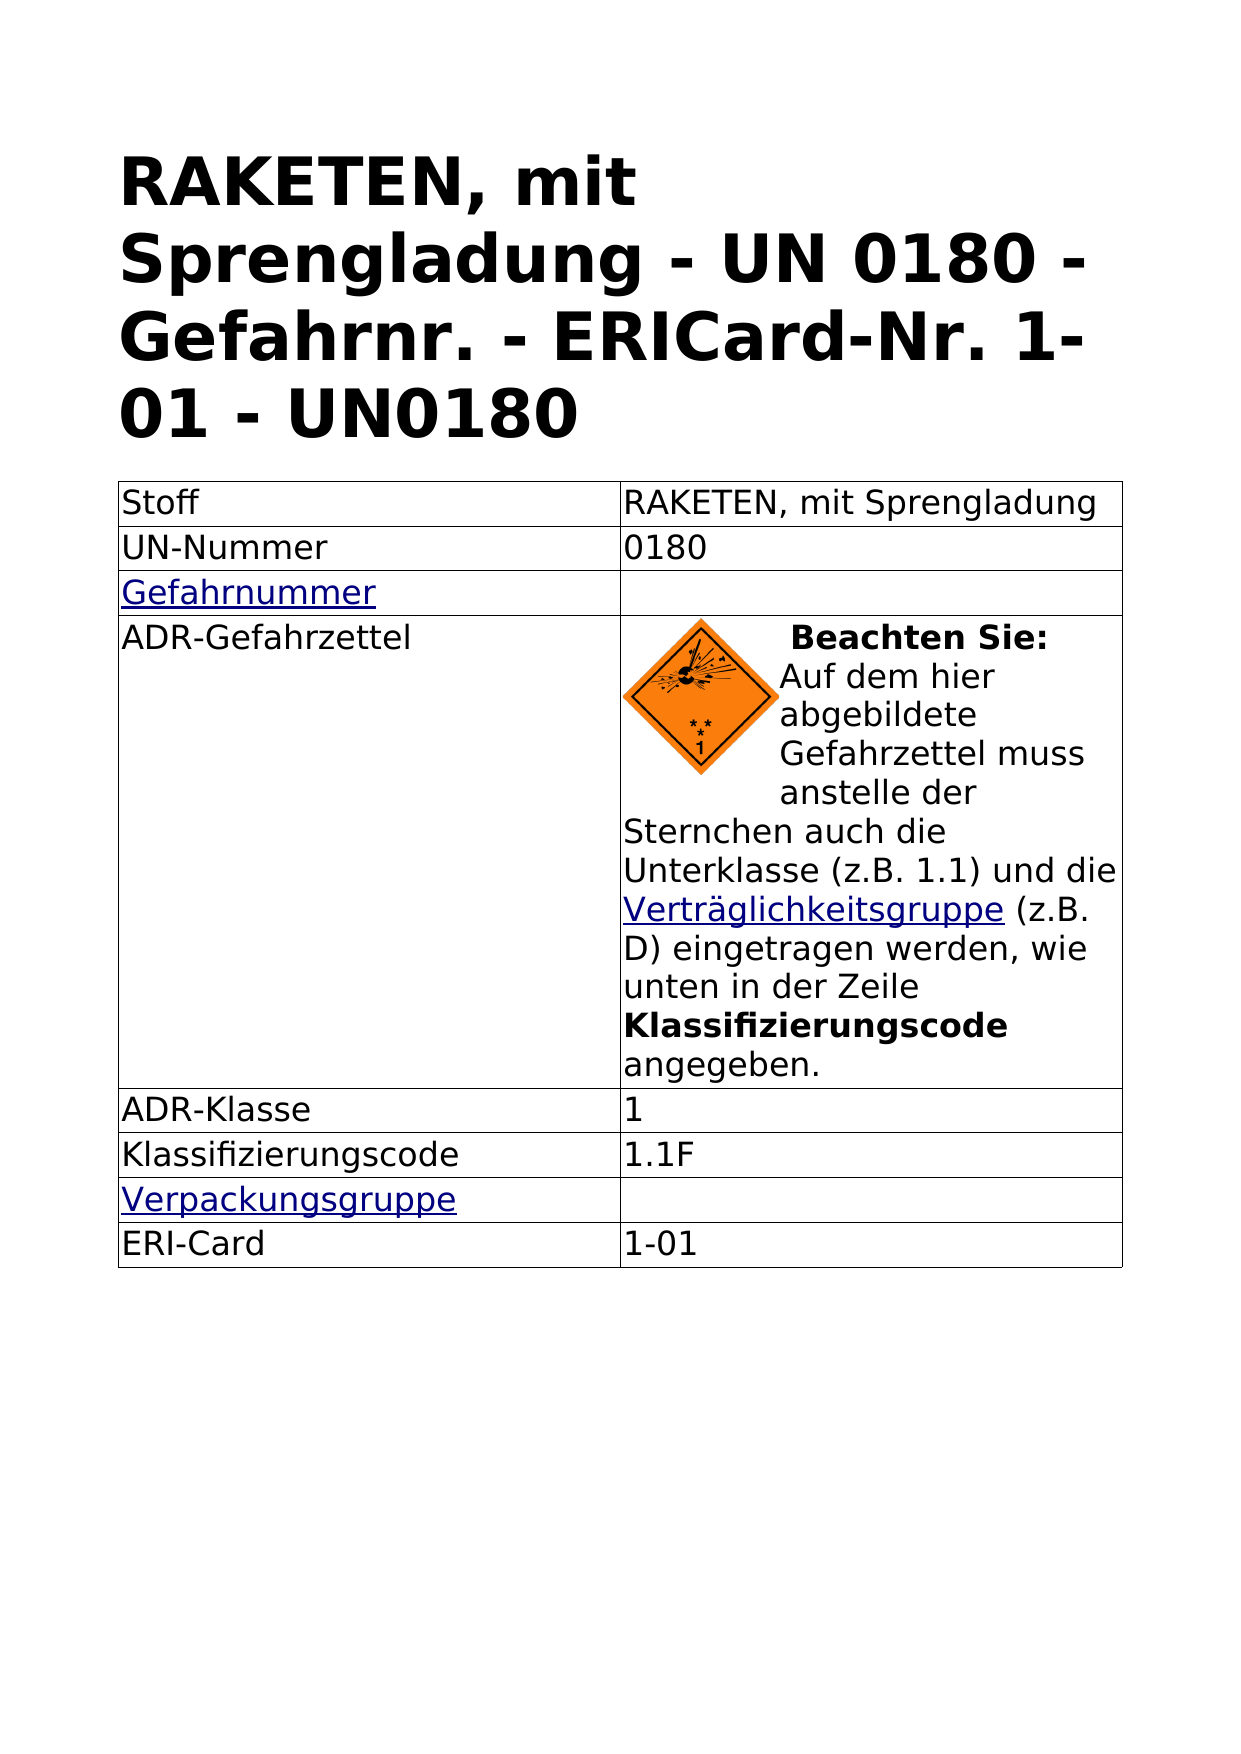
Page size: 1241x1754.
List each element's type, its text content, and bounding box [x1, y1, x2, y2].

table_cell ADR-Klasse [119, 1089, 620, 1132]
picture [622, 618, 780, 775]
table_cell [621, 571, 1122, 615]
table_cell [621, 1178, 1122, 1222]
table_cell ADR-Gefahrzettel [119, 616, 620, 1087]
table_cell ERI-Card [119, 1223, 620, 1267]
table_cell Verpackungsgruppe [119, 1178, 620, 1222]
table_cell 1-01 [621, 1223, 1122, 1267]
table_cell Gefahrnummer [119, 571, 620, 615]
table_cell 1 [621, 1089, 1122, 1132]
subtitle RAKETEN, mit Sprengladung - UN 0180 - Gefahrnr. - ERICard-Nr. 1-01 - UN0180 [118, 143, 1122, 453]
table_cell Klassifizierungscode [119, 1133, 620, 1177]
table_cell Beachten Sie: Auf dem hier abgebildete Gefahrzettel muss anstelle der Sternchen auch die Unterklasse (z.B. 1.1) und die Verträglichkeitsgruppe (z.B. D) eingetragen werden, wie unten in der Zeile Klassifizierungscode angegeben. [621, 616, 1122, 1087]
table_header RAKETEN, mit Sprengladung [621, 482, 1122, 526]
table_cell UN-Nummer [119, 527, 620, 570]
table_cell 0180 [621, 527, 1122, 570]
table_header Stoff [119, 482, 620, 526]
table_cell 1.1F [621, 1133, 1122, 1177]
